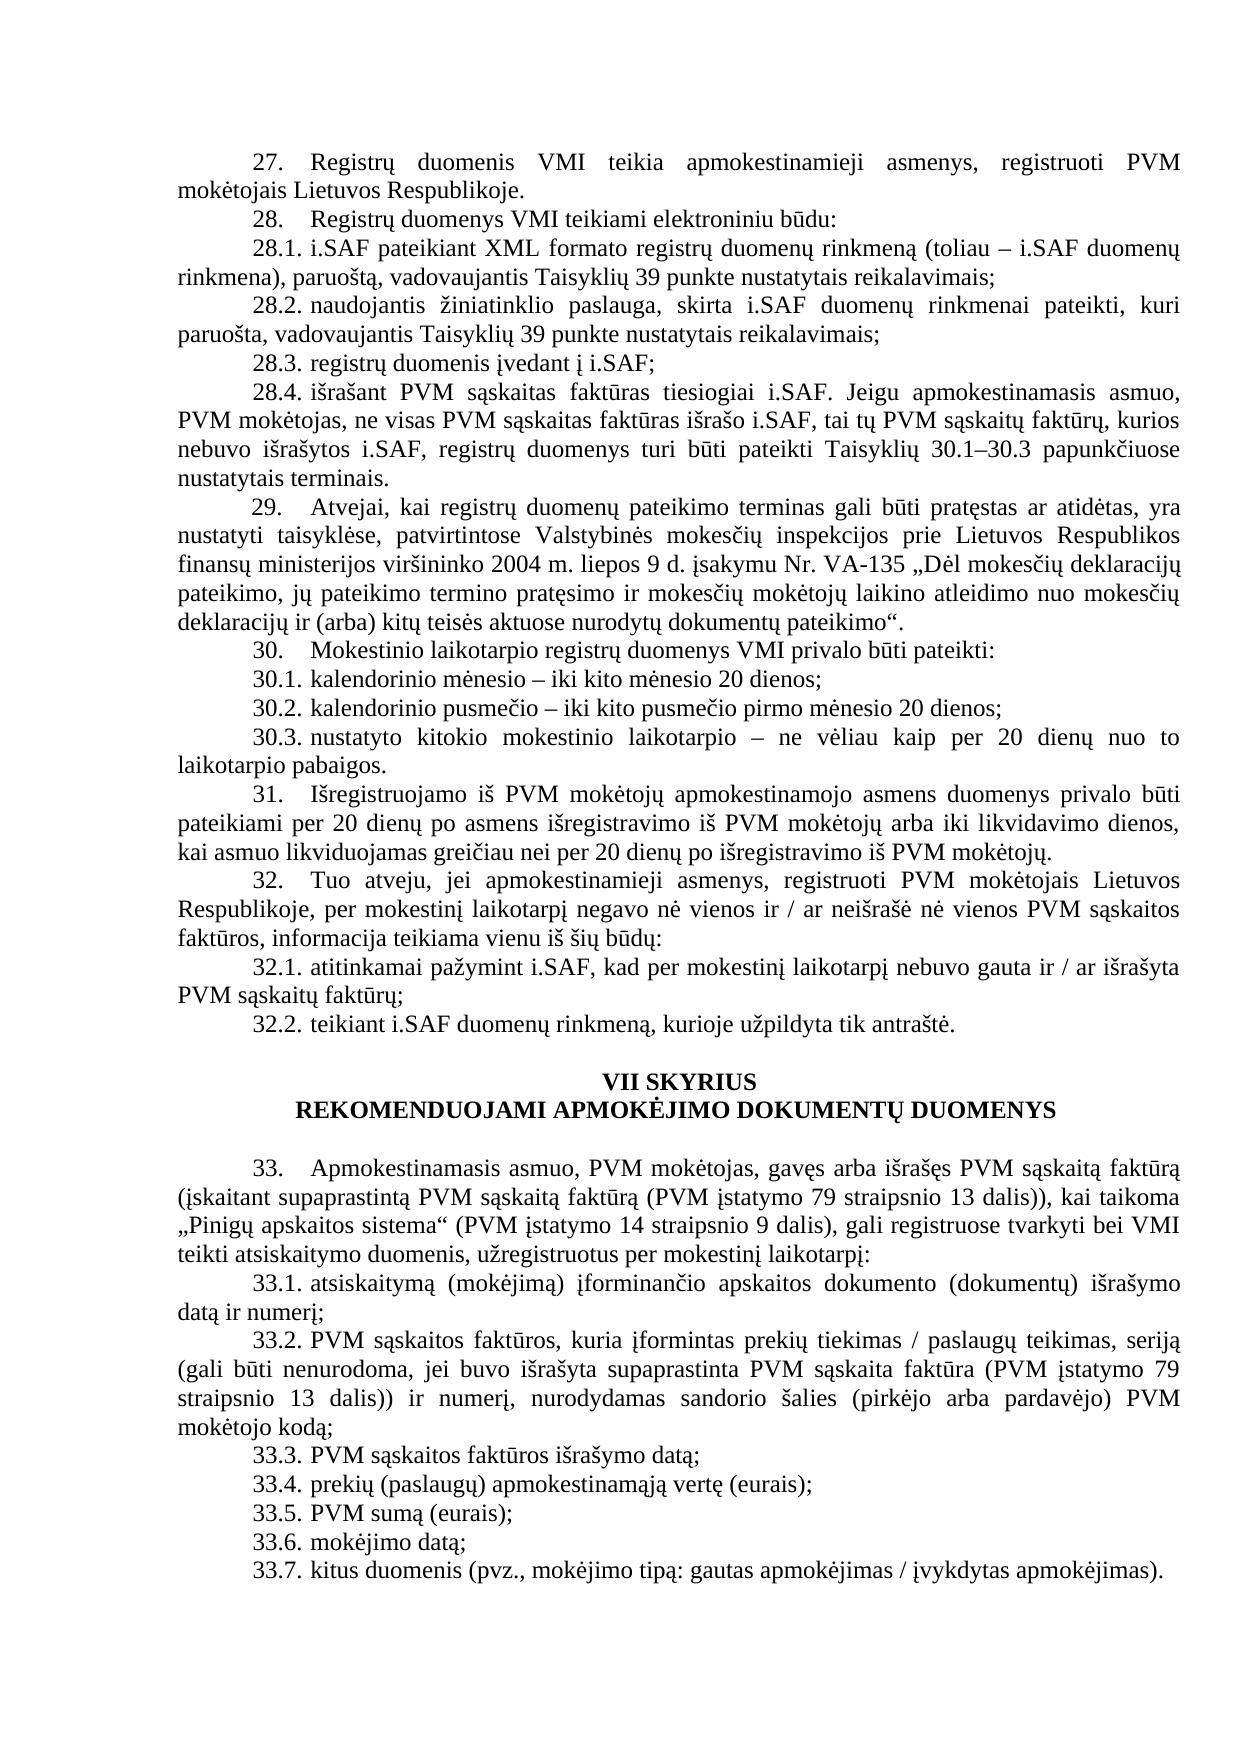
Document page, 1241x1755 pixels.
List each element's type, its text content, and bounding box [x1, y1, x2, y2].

text 32. Tuo atveju, jei apmokestinamieji asmenys, registruoti PVM mokėtojais Lietuvos Respublikoje, per mokestinį laikotarpį negavo nė vienos ir / ar neišrašė nė vienos PVM sąskaitos faktūros, informacija teikiama vienu iš šių būdų: [177, 866, 1181, 952]
text 32.2. teikiant i.SAF duomenų rinkmeną, kurioje užpildyta tik antraštė. [177, 1009, 1181, 1038]
text 33.3. PVM sąskaitos faktūros išrašymo datą; [177, 1441, 1181, 1469]
text 33.2. PVM sąskaitos faktūros, kuria įformintas prekių tiekimas / paslaugų teikimas, seriją (gali būti nenurodoma, jei buvo išrašyta supaprastinta PVM sąskaita faktūra (PVM įstatymo 79 straipsnio 13 dalis)) ir numerį, nurodydamas sandorio šalies (pirkėjo arba pardavėjo) PVM mokėtojo kodą; [177, 1326, 1181, 1441]
text 33.5. PVM sumą (eurais); [177, 1498, 1181, 1527]
text 30.1. kalendorinio mėnesio – iki kito mėnesio 20 dienos; [177, 664, 1181, 693]
text 28.3. registrų duomenis įvedant į i.SAF; [177, 348, 1181, 377]
text 31. Išregistruojamo iš PVM mokėtojų apmokestinamojo asmens duomenys privalo būti pateikiami per 20 dienų po asmens išregistravimo iš PVM mokėtojų arba iki likvidavimo dienos, kai asmuo likviduojamas greičiau nei per 20 dienų po išregistravimo iš PVM mokėtojų. [177, 779, 1181, 866]
text REKOMENDUOJAMI APMOKĖJIMO DOKUMENTŲ DUOMENYS [177, 1096, 1181, 1124]
text 28. Registrų duomenys VMI teikiami elektroniniu būdu: [177, 204, 1181, 233]
text 30. Mokestinio laikotarpio registrų duomenys VMI privalo būti pateikti: [177, 636, 1181, 664]
text 28.1. i.SAF pateikiant XML formato registrų duomenų rinkmeną (toliau – i.SAF duomenų rinkmena), paruoštą, vadovaujantis Taisyklių 39 punkte nustatytais reikalavimais; [177, 233, 1181, 291]
text 33.7. kitus duomenis (pvz., mokėjimo tipą: gautas apmokėjimas / įvykdytas apmokėjimas). [177, 1556, 1181, 1584]
text 32.1. atitinkamai pažymint i.SAF, kad per mokestinį laikotarpį nebuvo gauta ir / ar išrašyta PVM sąskaitų faktūrų; [177, 952, 1181, 1009]
text 33. Apmokestinamasis asmuo, PVM mokėtojas, gavęs arba išrašęs PVM sąskaitą faktūrą (įskaitant supaprastintą PVM sąskaitą faktūrą (PVM įstatymo 79 straipsnio 13 dalis)), kai taikoma „Pinigų apskaitos sistema“ (PVM įstatymo 14 straipsnio 9 dalis), gali registruose tvarkyti bei VMI teikti atsiskaitymo duomenis, užregistruotus per mokestinį laikotarpį: [177, 1153, 1181, 1268]
text 33.6. mokėjimo datą; [177, 1527, 1181, 1556]
text VII SKYRIUS [177, 1067, 1181, 1096]
text 28.4. išrašant PVM sąskaitas faktūras tiesiogiai i.SAF. Jeigu apmokestinamasis asmuo, PVM mokėtojas, ne visas PVM sąskaitas faktūras išrašo i.SAF, tai tų PVM sąskaitų faktūrų, kurios nebuvo išrašytos i.SAF, registrų duomenys turi būti pateikti Taisyklių 30.1–30.3 papunkčiuose nustatytais terminais. [177, 377, 1181, 492]
text 29. Atvejai, kai registrų duomenų pateikimo terminas gali būti pratęstas ar atidėtas, yra nustatyti taisyklėse, patvirtintose Valstybinės mokesčių inspekcijos prie Lietuvos Respublikos finansų ministerijos viršininko 2004 m. liepos 9 d. įsakymu Nr. VA-135 „Dėl mokesčių deklaracijų pateikimo, jų pateikimo termino pratęsimo ir mokesčių mokėtojų laikino atleidimo nuo mokesčių deklaracijų ir (arba) kitų teisės aktuose nurodytų dokumentų pateikimo“. [177, 492, 1181, 636]
text 33.1. atsiskaitymą (mokėjimą) įforminančio apskaitos dokumento (dokumentų) išrašymo datą ir numerį; [177, 1268, 1181, 1326]
text 30.3. nustatyto kitokio mokestinio laikotarpio – ne vėliau kaip per 20 dienų nuo to laikotarpio pabaigos. [177, 722, 1181, 779]
text 27. Registrų duomenis VMI teikia apmokestinamieji asmenys, registruoti PVM mokėtojais Lietuvos Respublikoje. [177, 147, 1181, 204]
text 28.2. naudojantis žiniatinklio paslauga, skirta i.SAF duomenų rinkmenai pateikti, kuri paruošta, vadovaujantis Taisyklių 39 punkte nustatytais reikalavimais; [177, 291, 1181, 348]
text 30.2. kalendorinio pusmečio – iki kito pusmečio pirmo mėnesio 20 dienos; [177, 693, 1181, 722]
text 33.4. prekių (paslaugų) apmokestinamąją vertę (eurais); [177, 1469, 1181, 1498]
